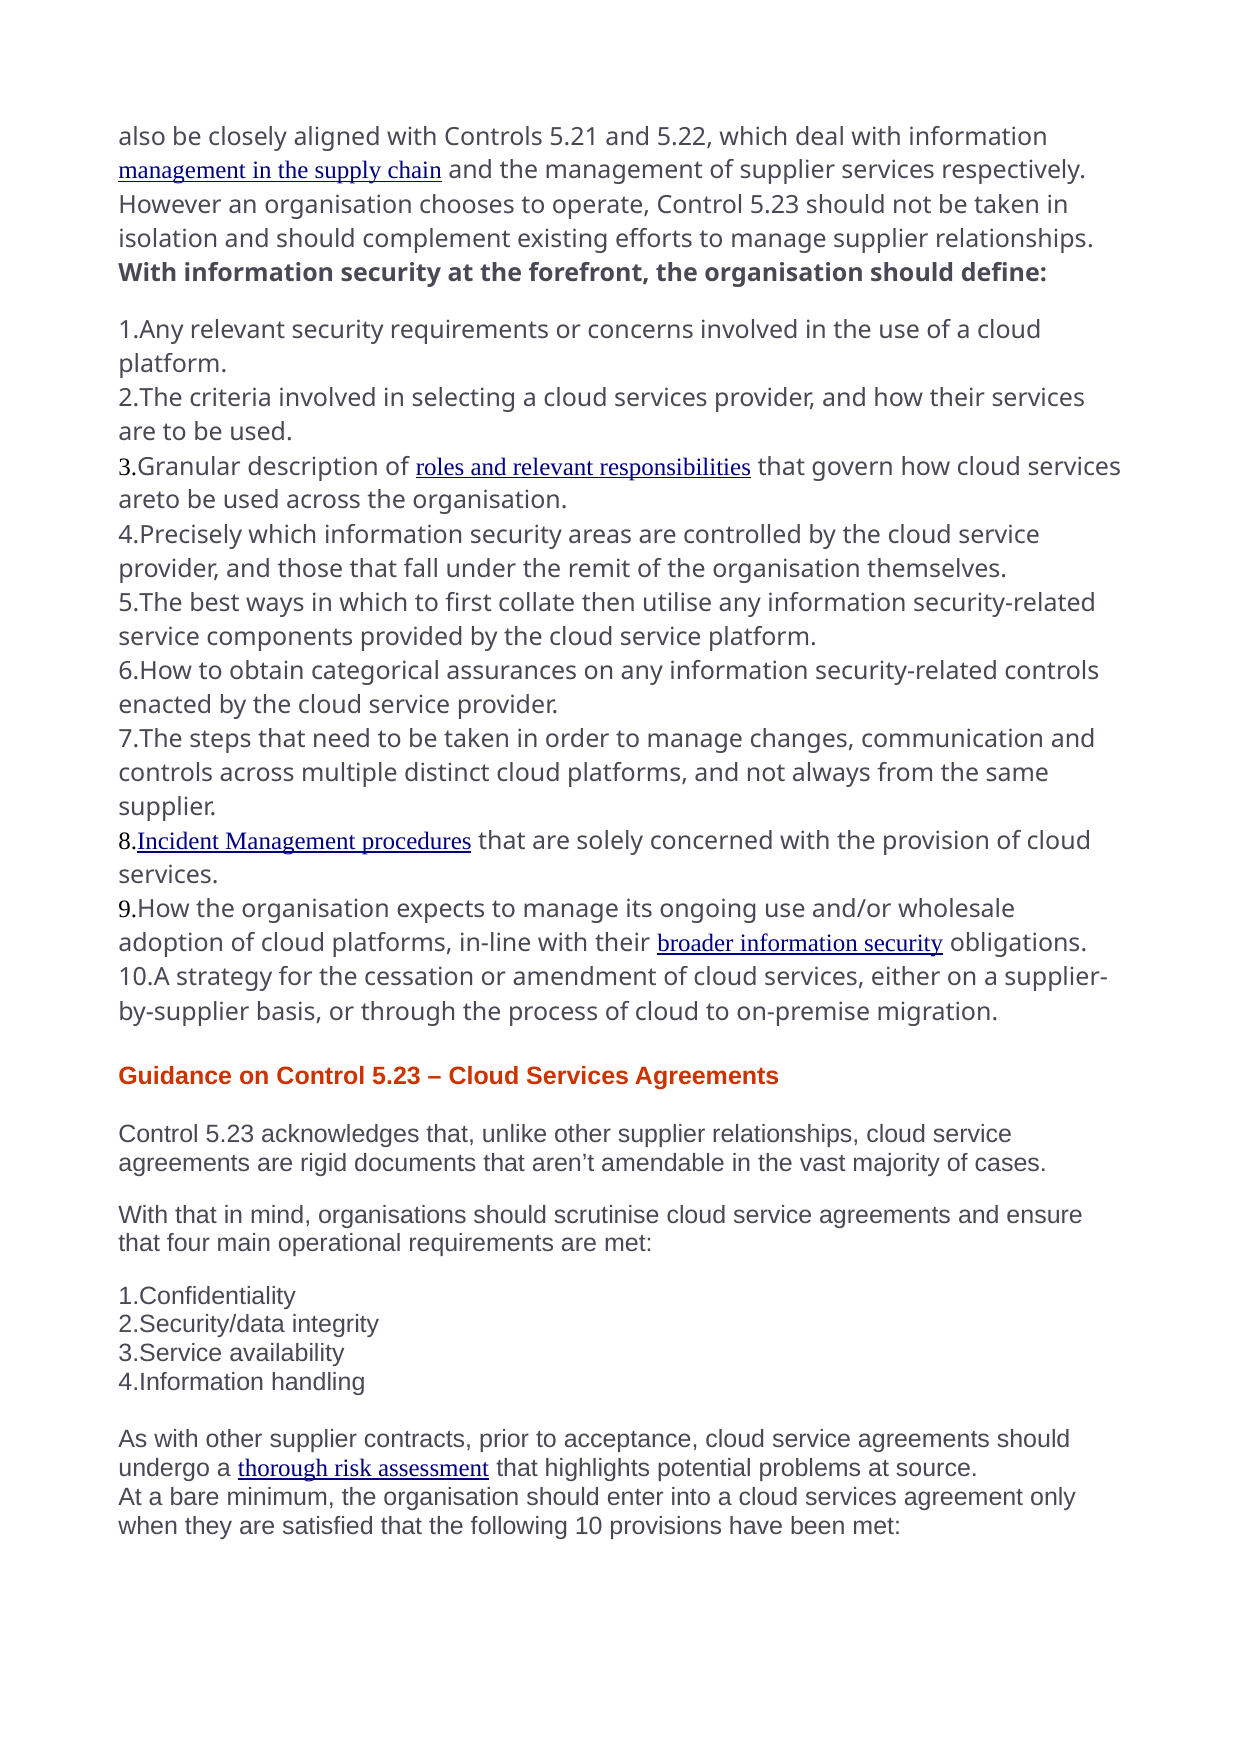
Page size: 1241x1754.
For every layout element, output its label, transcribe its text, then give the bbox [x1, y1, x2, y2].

text At a bare minimum, the organisation should enter into a cloud services agreement only when they are satisfied that the following 10 provisions have been met: [118, 1482, 1122, 1539]
list Incident Management procedures that are solely concerned with the provision of cloud services. [118, 823, 1122, 891]
list Precisely which information security areas are controlled by the cloud service provider, and those that fall under the remit of the organisation themselves. [118, 516, 1122, 584]
list The best ways in which to first collate then utilise any information security-related service components provided by the cloud service platform. [118, 584, 1122, 652]
text With that in mind, organisations should scrutinise cloud service agreements and ensure that four main operational requirements are met: [118, 1200, 1122, 1257]
text As with other supplier contracts, prior to acceptance, cloud service agreements should undergo a thorough risk assessment that highlights potential problems at source. [118, 1424, 1122, 1482]
list Service availability [118, 1338, 1122, 1367]
list The criteria involved in selecting a cloud services provider, and how their services are to be used. [118, 380, 1122, 448]
list Confidentiality [118, 1281, 1122, 1309]
list Information handling [118, 1367, 1122, 1396]
list Any relevant security requirements or concerns involved in the use of a cloud platform. [118, 312, 1122, 380]
list Security/data integrity [118, 1309, 1122, 1338]
text However an organisation chooses to operate, Control 5.23 should not be taken in isolation and should complement existing efforts to manage supplier relationships. [118, 186, 1122, 254]
subtitle Guidance on Control 5.23 – Cloud Services Agreements [118, 1061, 1122, 1090]
text Control 5.23 acknowledges that, unlike other supplier relationships, cloud service agreements are rigid documents that aren’t amendable in the vast majority of cases. [118, 1119, 1122, 1176]
list How the organisation expects to manage its ongoing use and/or wholesale adoption of cloud platforms, in-line with their broader information security obligations. [118, 891, 1122, 959]
list The steps that need to be taken in order to manage changes, communication and controls across multiple distinct cloud platforms, and not always from the same supplier. [118, 721, 1122, 823]
list How to obtain categorical assurances on any information security-related controls enacted by the cloud service provider. [118, 652, 1122, 721]
text With information security at the forefront, the organisation should define: [118, 254, 1122, 288]
list Granular description of roles and relevant responsibilities that govern how cloud services areto be used across the organisation. [118, 448, 1122, 516]
list A strategy for the cessation or amendment of cloud services, either on a supplier-by-supplier basis, or through the process of cloud to on-premise migration. [118, 959, 1122, 1027]
text also be closely aligned with Controls 5.21 and 5.22, which deal with information management in the supply chain and the management of supplier services respectively. [118, 118, 1122, 186]
